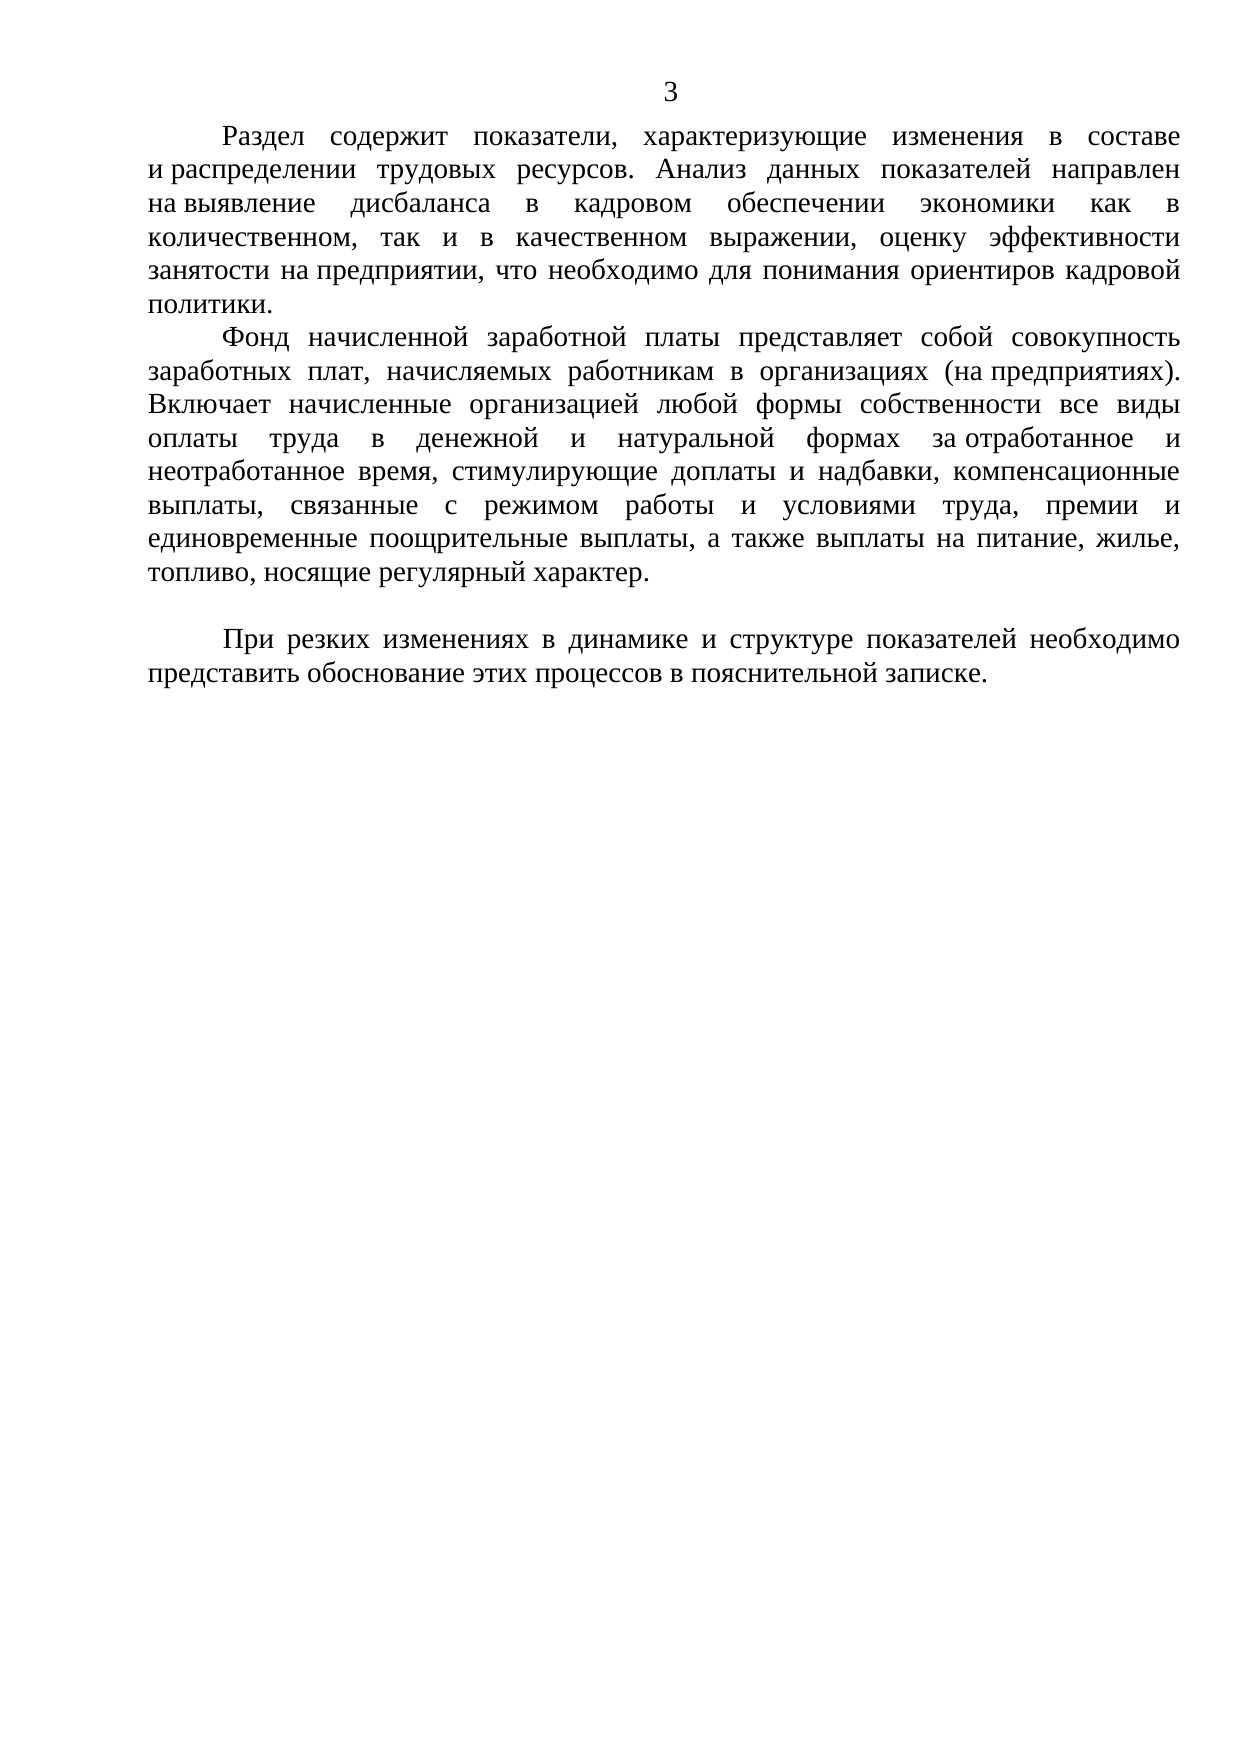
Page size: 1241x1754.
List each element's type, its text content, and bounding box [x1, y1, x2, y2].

text Раздел содержит показатели, характеризующие изменения в составе и распределении трудовых ресурсов. Анализ данных показателей направлен на выявление дисбаланса в кадровом обеспечении экономики как в количественном, так и в качественном выражении, оценку эффективности занятости на предприятии, что необходимо для понимания ориентиров кадровой политики. [148, 118, 1181, 319]
text Фонд начисленной заработной платы представляет собой совокупность заработных плат, начисляемых работникам в организациях (на предприятиях). Включает начисленные организацией любой формы собственности все виды оплаты труда в денежной и натуральной формах за отработанное и неотработанное время, стимулирующие доплаты и надбавки, компенсационные выплаты, связанные с режимом работы и условиями труда, премии и единовременные поощрительные выплаты, а также выплаты на питание, жилье, топливо, носящие регулярный характер. [148, 319, 1181, 588]
text При резких изменениях в динамике и структуре показателей необходимо представить обоснование этих процессов в пояснительной записке. [148, 621, 1181, 688]
